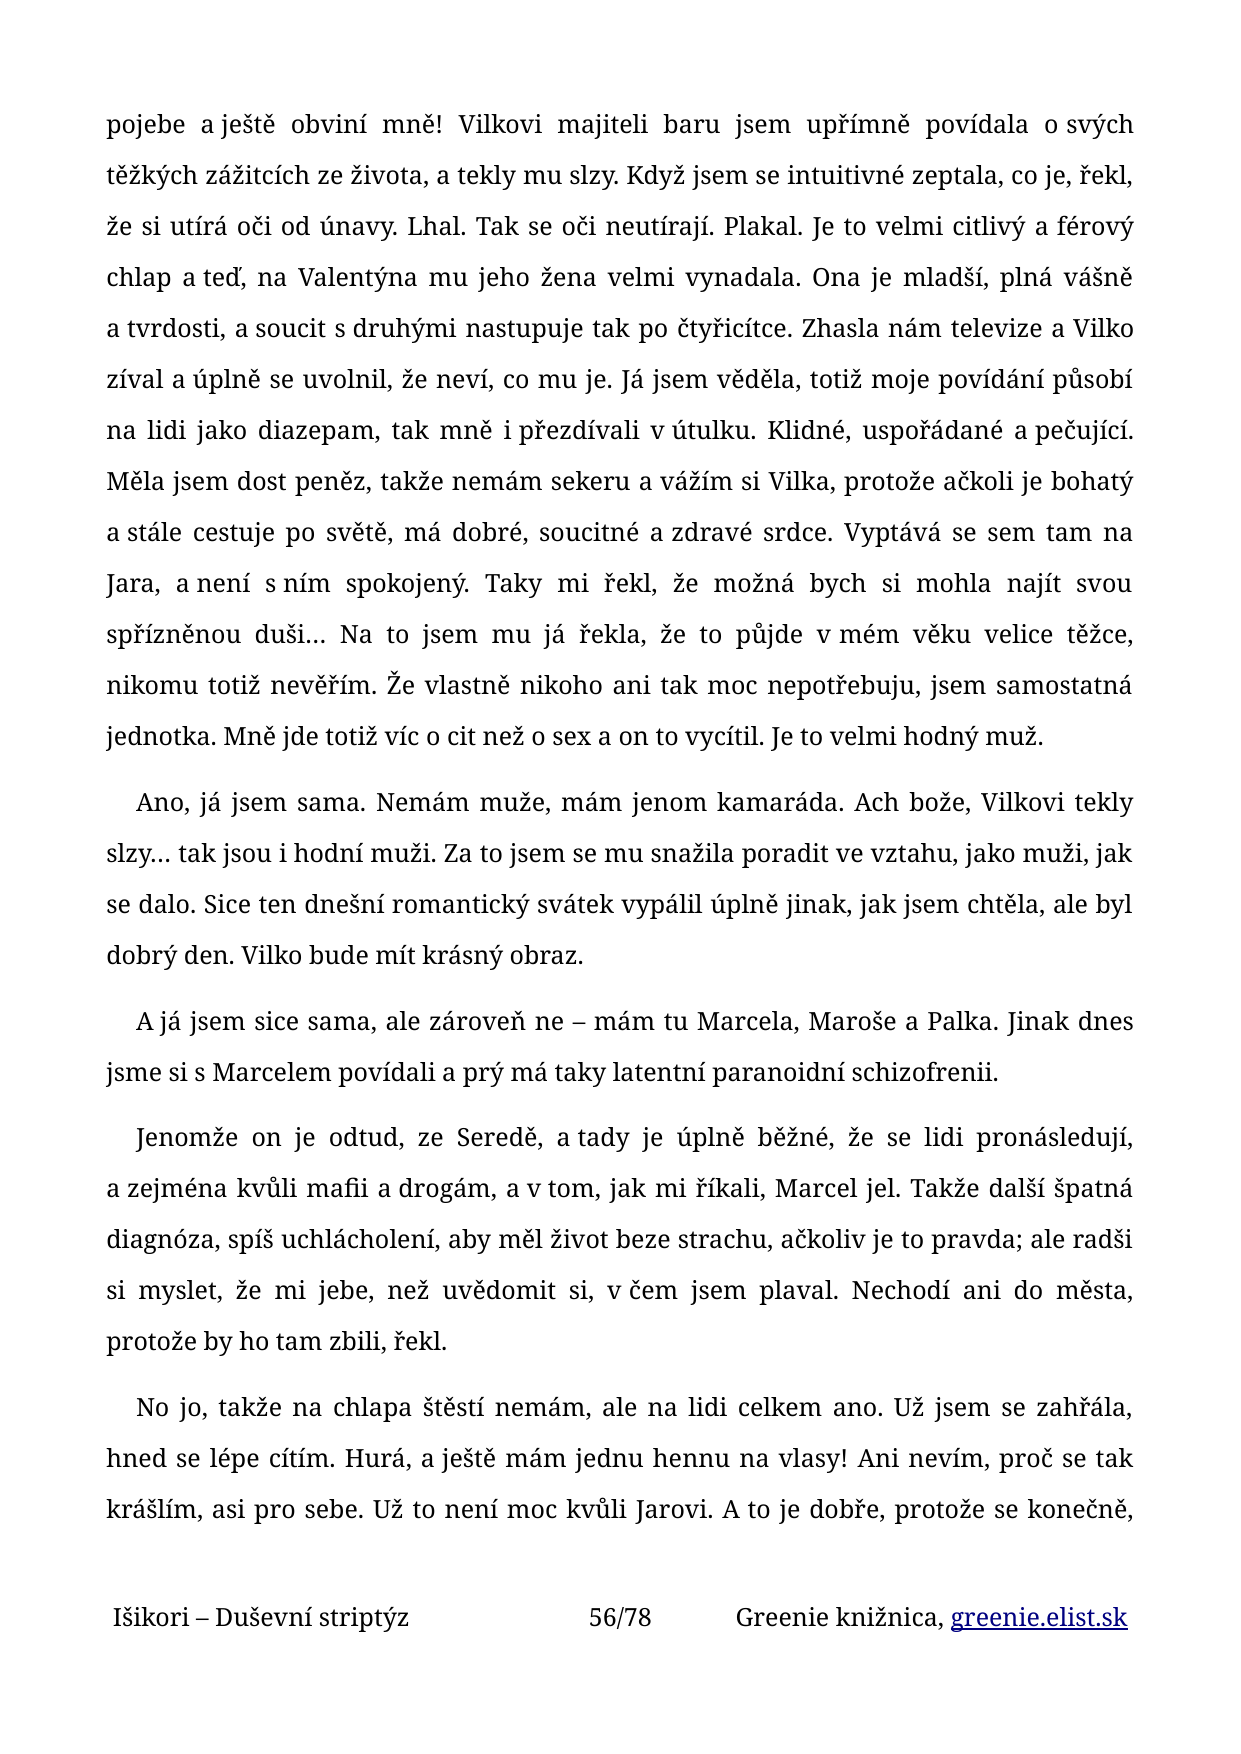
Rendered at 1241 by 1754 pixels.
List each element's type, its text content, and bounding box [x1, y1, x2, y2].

text Ano, já jsem sama. Nemám muže, mám jenom kamaráda. Ach bože, Vilkovi tekly slzy… tak jsou i hodní muži. Za to jsem se mu snažila poradit ve vztahu, jako muži, jak se dalo. Sice ten dnešní romantický svátek vypálil úplně jinak, jak jsem chtěla, ale byl dobrý den. Vilko bude mít krásný obraz. [106, 784, 1134, 972]
text Jenomže on je odtud, ze Seredě, a tady je úplně běžné, že se lidi pronásledují, a zejména kvůli mafii a drogám, a v tom, jak mi říkali, Marcel jel. Takže další špatná diagnóza, spíš uchlácholení, aby měl život beze strachu, ačkoliv je to pravda; ale radši si myslet, že mi jebe, než uvědomit si, v čem jsem plaval. Nechodí ani do města, protože by ho tam zbili, řekl. [106, 1120, 1134, 1358]
text pojebe a ještě obviní mně! Vilkovi majiteli baru jsem upřímně povídala o svých těžkých zážitcích ze života, a tekly mu slzy. Když jsem se intuitivné zeptala, co je, řekl, že si utírá oči od únavy. Lhal. Tak se oči neutírají. Plakal. Je to velmi citlivý a férový chlap a teď, na Valentýna mu jeho žena velmi vynadala. Ona je mladší, plná vášně a tvrdosti, a soucit s druhými nastupuje tak po čtyřicítce. Zhasla nám televize a Vilko zíval a úplně se uvolnil, že neví, co mu je. Já jsem věděla, totiž moje povídání působí na lidi jako diazepam, tak mně i přezdívali v útulku. Klidné, uspořádané a pečující. Měla jsem dost peněz, takže nemám sekeru a vážím si Vilka, protože ačkoli je bohatý a stále cestuje po světě, má dobré, soucitné a zdravé srdce. Vyptává se sem tam na Jara, a není s ním spokojený. Taky mi řekl, že možná bych si mohla najít svou spřízněnou duši… Na to jsem mu já řekla, že to půjde v mém věku velice těžce, nikomu totiž nevěřím. Že vlastně nikoho ani tak moc nepotřebuju, jsem samostatná jednotka. Mně jde totiž víc o cit než o sex a on to vycítil. Je to velmi hodný muž. [106, 106, 1134, 753]
text A já jsem sice sama, ale zároveň ne – mám tu Marcela, Maroše a Palka. Jinak dnes jsme si s Marcelem povídali a prý má taky latentní paranoidní schizofrenii. [106, 1003, 1134, 1088]
text No jo, takže na chlapa štěstí nemám, ale na lidi celkem ano. Už jsem se zahřála, hned se lépe cítím. Hurá, a ještě mám jednu hennu na vlasy! Ani nevím, proč se tak krášlím, asi pro sebe. Už to není moc kvůli Jarovi. A to je dobře, protože se konečně, [106, 1389, 1134, 1526]
